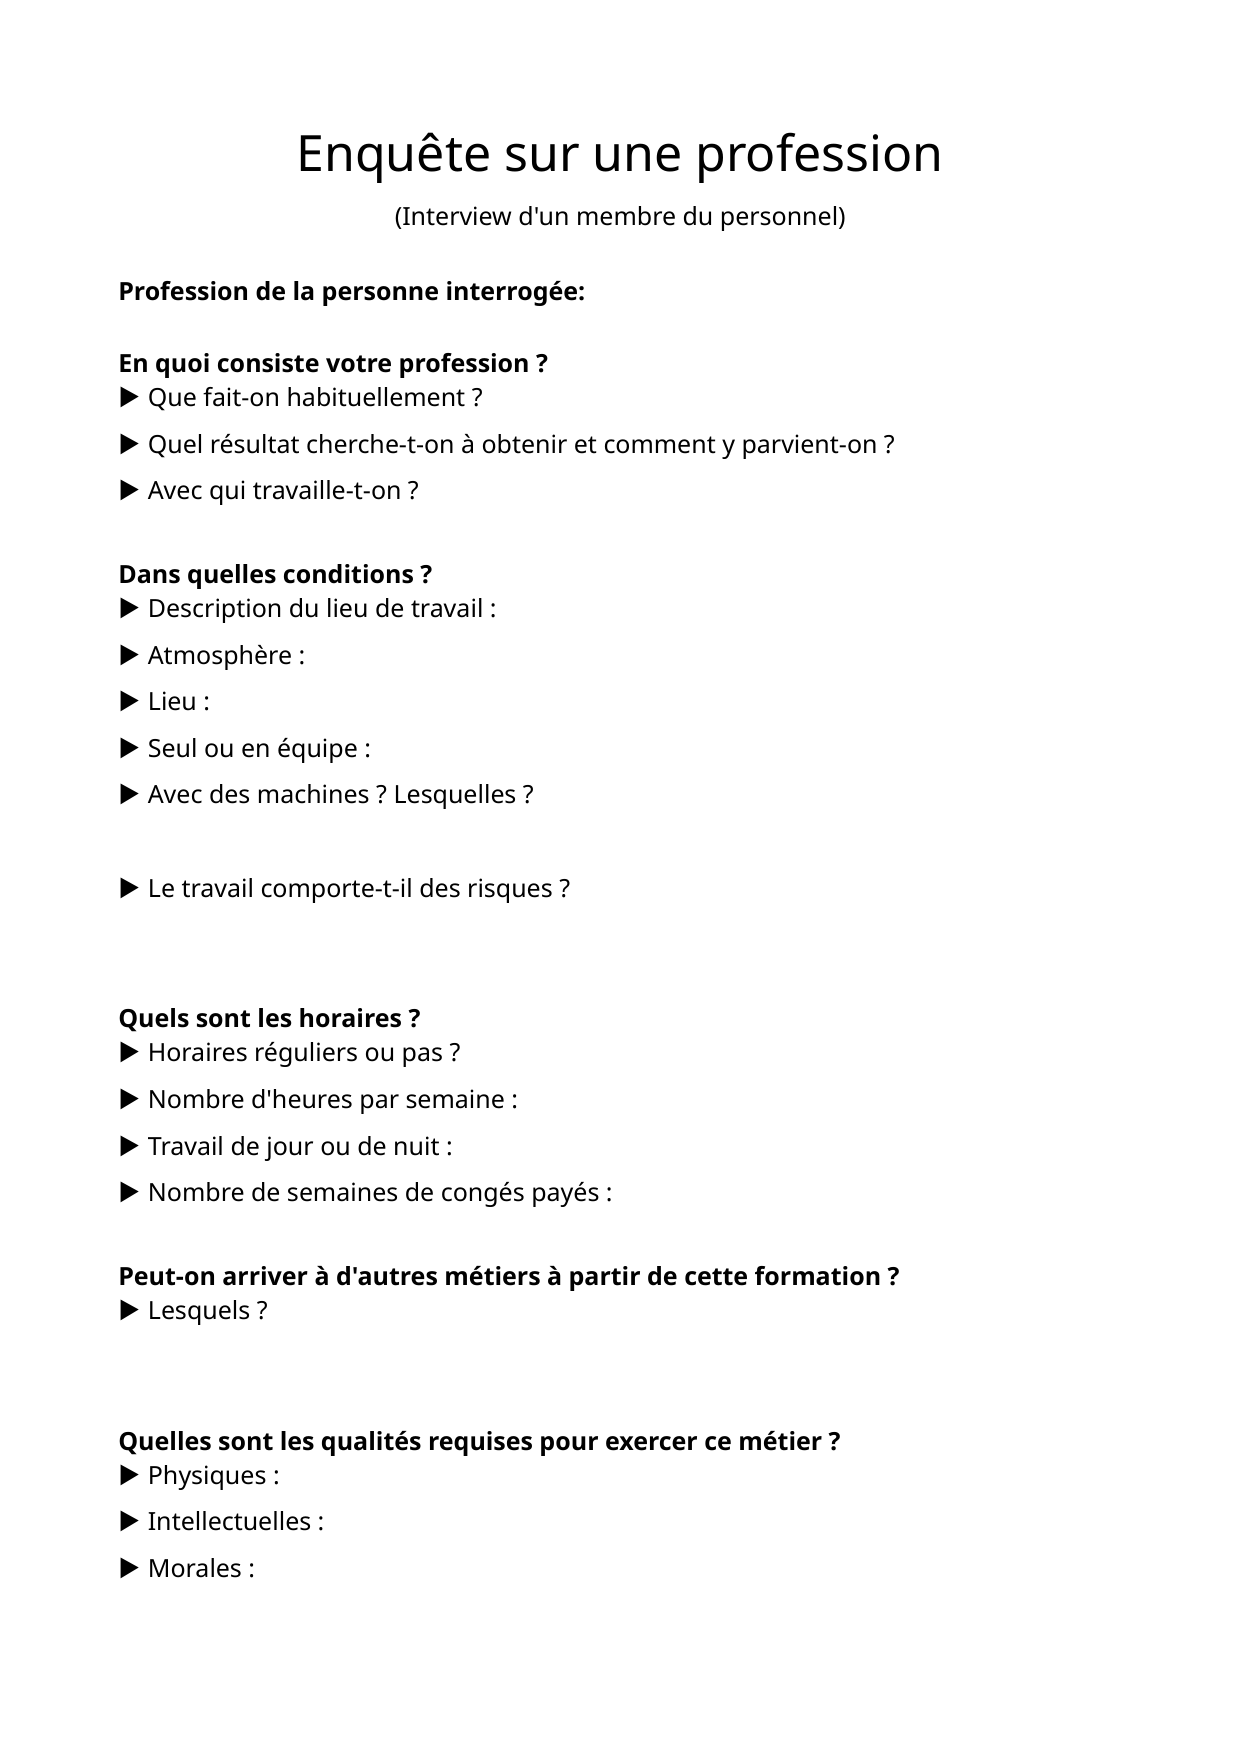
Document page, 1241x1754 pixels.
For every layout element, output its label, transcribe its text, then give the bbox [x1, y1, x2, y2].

text u Physiques : [118, 1457, 1122, 1492]
text u Lesquels ? [118, 1293, 1122, 1327]
text Quelles sont les qualités requises pour exercer ce métier ? [118, 1423, 1122, 1457]
text u Avec des machines ? Lesquelles ? [118, 777, 1122, 811]
text u Morales : [118, 1551, 1122, 1585]
text u Travail de jour ou de nuit : [118, 1128, 1122, 1162]
text Enquête sur une profession [118, 118, 1122, 186]
text u Nombre d'heures par semaine : [118, 1082, 1122, 1116]
text Dans quelles conditions ? [118, 557, 1122, 591]
text u Lieu : [118, 684, 1122, 718]
text u Nombre de semaines de congés payés : [118, 1175, 1122, 1209]
text u Le travail comporte-t-il des risques ? [118, 870, 1122, 904]
text Peut-on arriver à d'autres métiers à partir de cette formation ? [118, 1259, 1122, 1293]
text u Horaires réguliers ou pas ? [118, 1035, 1122, 1069]
text u Quel résultat cherche-t-on à obtenir et comment y parvient-on ? [118, 426, 1122, 460]
text u Description du lieu de travail : [118, 591, 1122, 625]
text u Que fait-on habituellement ? [118, 380, 1122, 414]
text u Avec qui travaille-t-on ? [118, 473, 1122, 507]
text (Interview d'un membre du personnel) [118, 199, 1122, 233]
text u Seul ou en équipe : [118, 731, 1122, 765]
text Quels sont les horaires ? [118, 1001, 1122, 1035]
text En quoi consiste votre profession ? [118, 346, 1122, 380]
text u Atmosphère : [118, 637, 1122, 672]
text Profession de la personne interrogée: [118, 274, 1122, 308]
text u Intellectuelles : [118, 1504, 1122, 1538]
